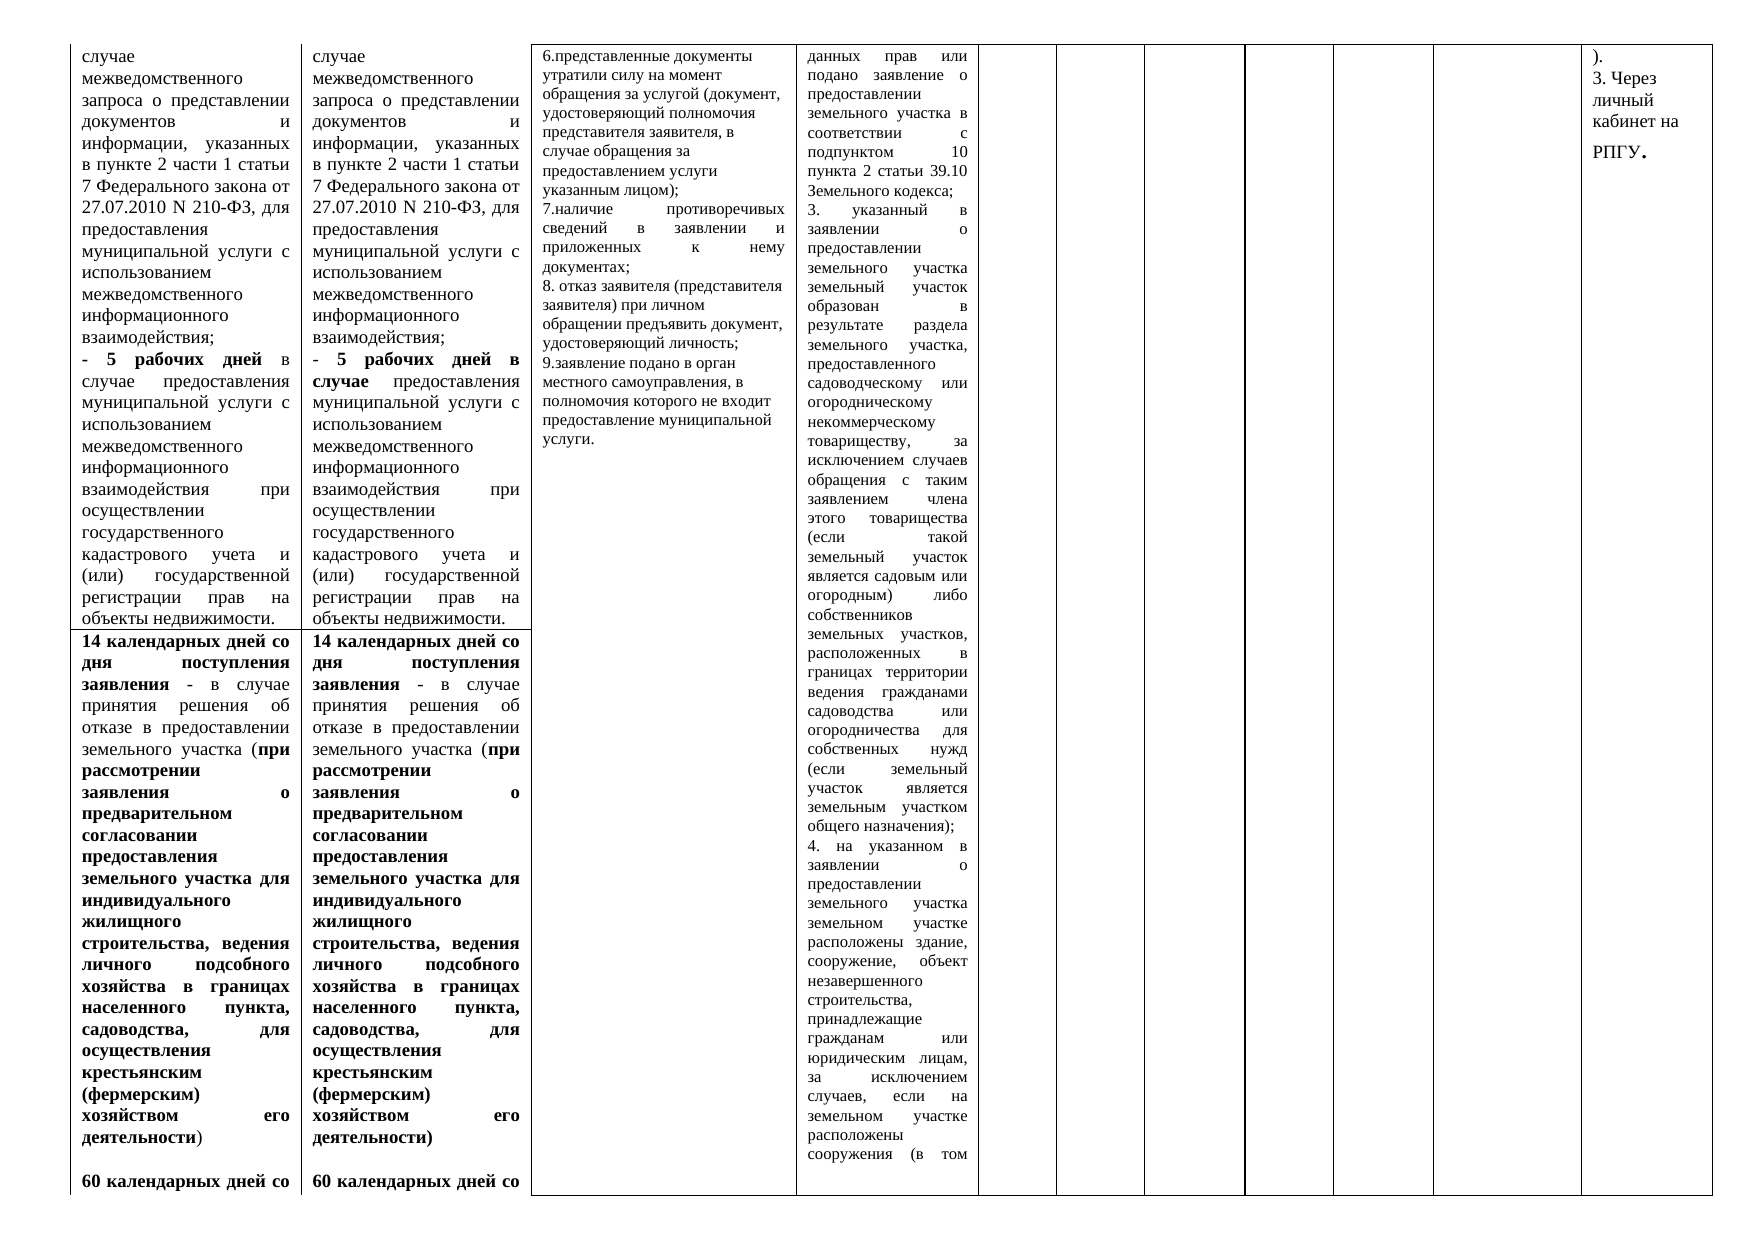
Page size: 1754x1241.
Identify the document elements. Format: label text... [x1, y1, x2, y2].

table_cell - 5 рабочих дней в случае предоставления муниципальной услуги с использованием межведомственного информационного взаимодействия при осуществлении государственного кадастрового учета и (или) государственной регистрации прав на объекты недвижимости. [302, 347, 531, 629]
table_cell случае межведомственного запроса о представлении документов и информации, указанных в пункте 2 части 1 статьи 7 Федерального закона от 27.07.2010 N 210-ФЗ, для предоставления муниципальной услуги с использованием межведомственного информационного взаимодействия; [71, 44, 301, 347]
table_cell - 5 рабочих дней в случае предоставления муниципальной услуги с использованием межведомственного информационного взаимодействия при осуществлении государственного кадастрового учета и (или) государственной регистрации прав на объекты недвижимости. [71, 347, 301, 629]
table_cell 14 календарных дней со дня поступления заявления - в случае принятия решения об отказе в предоставлении земельного участка (при рассмотрении заявления о предварительном согласовании предоставления земельного участка для индивидуального жилищного строительства, ведения личного подсобного хозяйства в границах населенного пункта, садоводства, для осуществления крестьянским (фермерским) хозяйством его деятельности) [71, 630, 301, 1169]
table_cell случае межведомственного запроса о представлении документов и информации, указанных в пункте 2 части 1 статьи 7 Федерального закона от 27.07.2010 N 210-ФЗ, для предоставления муниципальной услуги с использованием межведомственного информационного взаимодействия; [302, 44, 531, 347]
table_cell 60 календарных дней со [71, 1169, 301, 1195]
table_cell 14 календарных дней со дня поступления заявления - в случае принятия решения об отказе в предоставлении земельного участка (при рассмотрении заявления о предварительном согласовании предоставления земельного участка для индивидуального жилищного строительства, ведения личного подсобного хозяйства в границах населенного пункта, садоводства, для осуществления крестьянским (фермерским) хозяйством его деятельности) [302, 630, 531, 1169]
table_cell 60 календарных дней со [302, 1169, 531, 1195]
